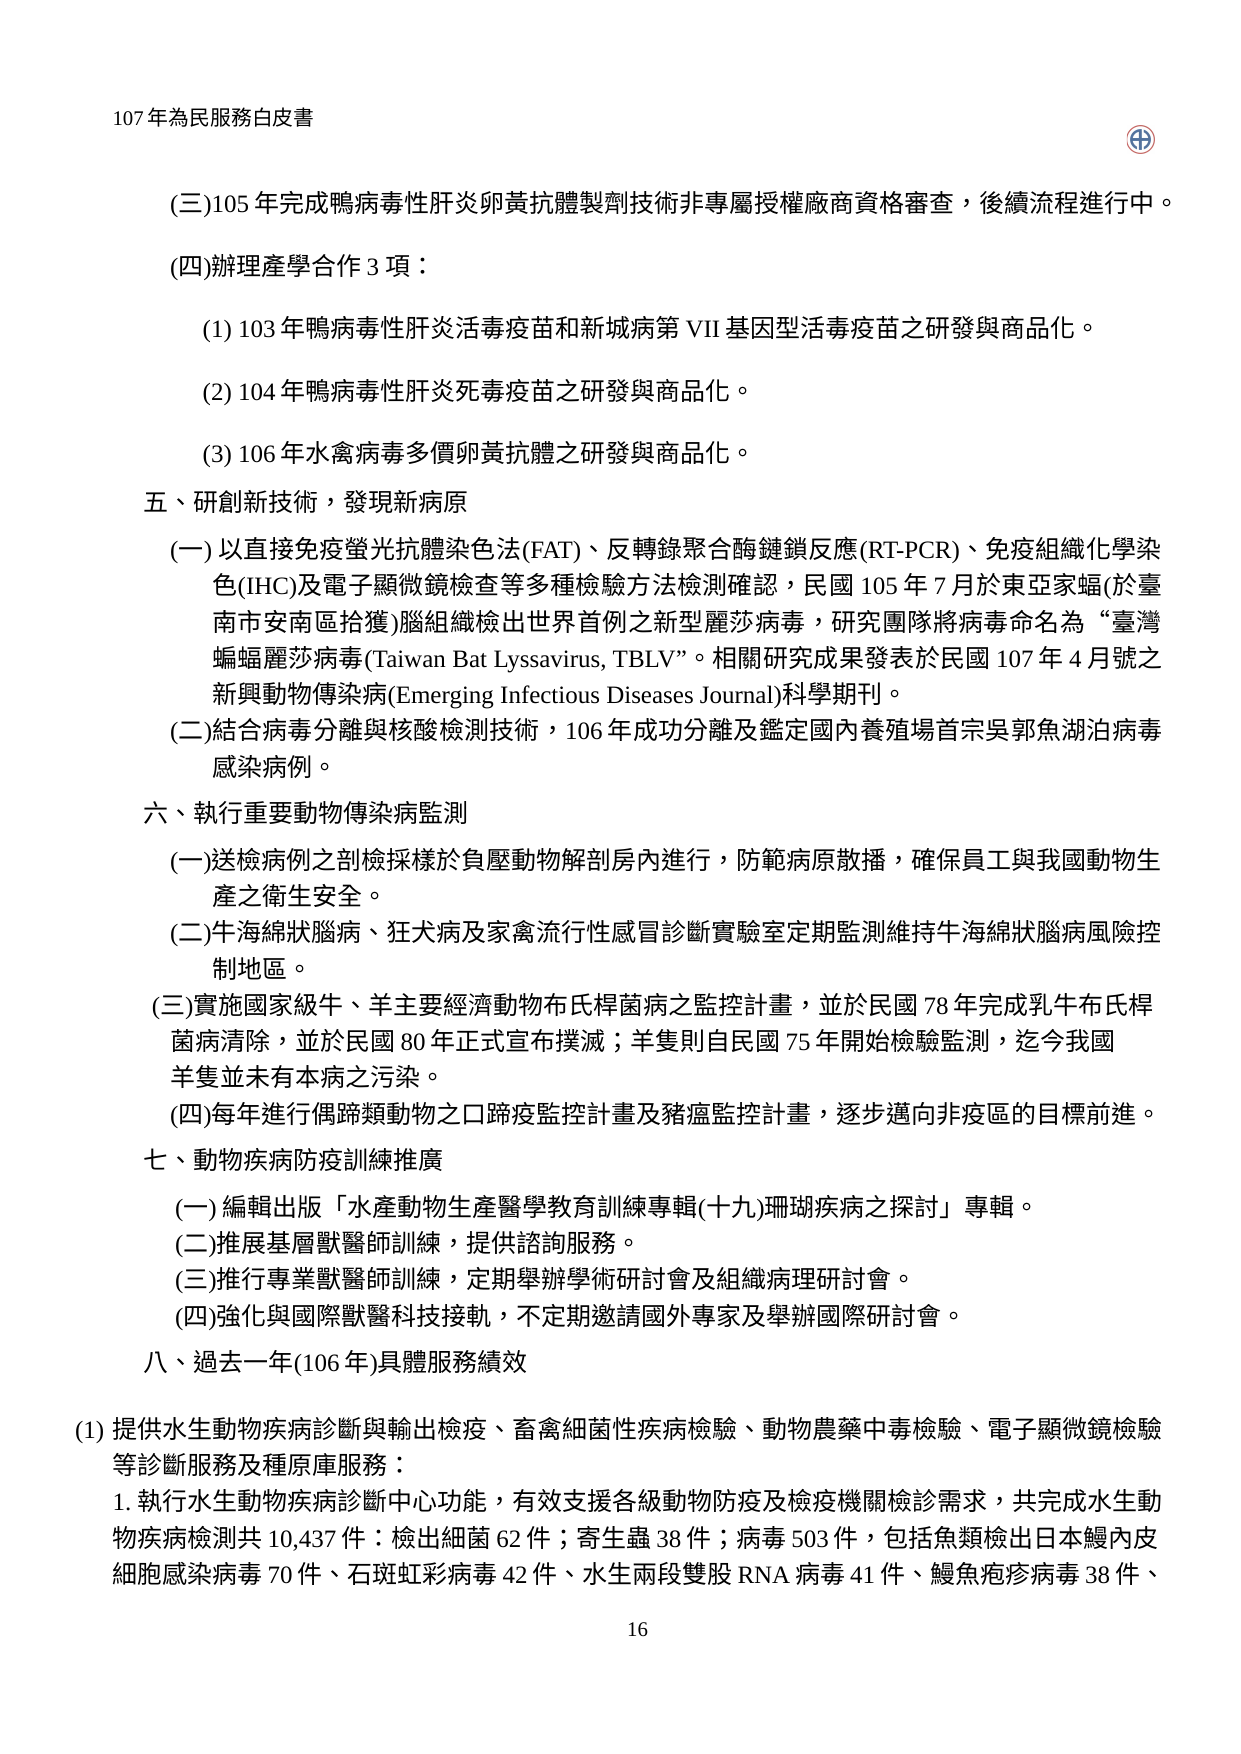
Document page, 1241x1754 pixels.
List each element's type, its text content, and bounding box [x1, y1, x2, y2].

text (一) 編輯出版「水產動物生產醫學教育訓練專輯(十九)珊瑚疾病之探討」專輯。 [175, 1187, 1162, 1224]
text 七、動物疾病防疫訓練推廣 [143, 1141, 1162, 1177]
text (三)實施國家級牛、羊主要經濟動物布氏桿菌病之監控計畫，並於民國78年完成乳牛布氏桿 [112, 985, 1162, 1022]
text (一)送檢病例之剖檢採樣於負壓動物解剖房內進行，防範病原散播，確保員工與我國動物生 產之衛生安全。 [170, 840, 1162, 913]
list 提供水生動物疾病診斷與輸出檢疫、畜禽細菌性疾病檢驗、動物農藥中毒檢驗、電子顯微鏡檢驗等診斷服務及種原庫服務： 1. 執行水生動物疾病診斷中心功能，有效支援各級動物防疫及檢疫機關檢診需求，共完成水生動物疾病檢測共10,437件：檢出細菌62件；寄生蟲38件；病毒503件，包括魚類檢出日本鰻內皮細胞感染病毒70件、石斑虹彩病毒42件、水生兩段雙股RNA病毒41件、鰻魚疱疹病毒38件、神經壞死病毒34件、錦鯉疱疹病毒33件、吳郭魚湖泊病毒32件、嘉鱲虹彩病毒29件；蝦類檢出傳染性皮下及造血組織壞死病毒85件、白點病毒57件、黃頭病毒38件、陶拉病毒3件；軟體動物檢出鮑魚疱疹病毒1件。 2. 為提升我國水產動物及觀賞水族外銷之競爭力，並促進國際與區域防疫，共完成水產動物輸出監測159場，計18,081次檢測數；觀賞水族輸出監測126場，計13,322次檢測數；逐批出口檢驗512件；甲魚養殖場衛生菌與甲魚虹彩病毒抽樣檢測31場；石斑魚養殖場衛生菌與嘉鱲虹彩病毒之抽樣檢測24場。 3. 細菌分離與鑑定數為147件(檢體數486個)，共分離出73株病原菌。血清學檢測部分 以ELISA進行182個羊隻血清之Q熱與披衣菌病抗體檢測，結果各有41個與22個為抗體陽性；30個牛隻血清進行副結核病抗體檢測，其中2個為抗體陽性；9 個犬隻血清以快速平板凝集試驗進行犬布氏桿菌病抗體檢測，結果全數為抗體陰性。 4. 動物農藥中毒檢測案件共182件，其中90件檢出氨基甲酸鹽類農藥，12件檢出有機磷類農藥，以加保扶(carbofuran)達68件最多，其次為21件檢出納乃得(methomyl)，托福松(terbufos)與福瑞松(phorate)各檢出6件，歐殺滅(oxamyl)檢出1件。 5. 穿透式電子顯微鏡檢驗案件共297件。 6. 種原室微生物種株收集數266株，動物血清收集數14,371支，種原分讓數8株。 [75, 1409, 1162, 1591]
text (二)推展基層獸醫師訓練，提供諮詢服務。 [175, 1224, 1162, 1260]
text (四)強化與國際獸醫科技接軌，不定期邀請國外專家及舉辦國際研討會。 [175, 1296, 1162, 1332]
text 五、研創新技術，發現新病原 [143, 483, 1162, 519]
text (二)牛海綿狀腦病、狂犬病及家禽流行性感冒診斷實驗室定期監測維持牛海綿狀腦病風險控制地區。 [170, 913, 1162, 985]
text (三)105年完成鴨病毒性肝炎卵黃抗體製劑技術非專屬授權廠商資格審查，後續流程進行中。 [170, 160, 1162, 222]
text 菌病清除，並於民國80年正式宣布撲滅；羊隻則自民國75年開始檢驗監測，迄今我國 [112, 1022, 1162, 1058]
text (3) 106年水禽病毒多價卵黃抗體之研發與商品化。 [202, 410, 1162, 472]
text (2) 104年鴨病毒性肝炎死毒疫苗之研發與商品化。 [202, 347, 1162, 410]
text (三)推行專業獸醫師訓練，定期舉辦學術研討會及組織病理研討會。 [175, 1260, 1162, 1296]
text 六、執行重要動物傳染病監測 [143, 794, 1162, 830]
text (1) 103年鴨病毒性肝炎活毒疫苗和新城病第VII基因型活毒疫苗之研發與商品化。 [202, 285, 1162, 347]
text (一) 以直接免疫螢光抗體染色法(FAT)、反轉錄聚合酶鏈鎖反應(RT-PCR)、免疫組織化學染色(IHC)及電子顯微鏡檢查等多種檢驗方法檢測確認，民國105年7月於東亞家蝠(於臺南市安南區拾獲)腦組織檢出世界首例之新型麗莎病毒，研究團隊將病毒命名為“臺灣蝙蝠麗莎病毒(Taiwan Bat Lyssavirus, TBLV”。相關研究成果發表於民國107年4月號之新興動物傳染病(Emerging Infectious Diseases Journal)科學期刊。 [170, 529, 1162, 711]
text (四)每年進行偶蹄類動物之口蹄疫監控計畫及豬瘟監控計畫，逐步邁向非疫區的目標前進。 [170, 1094, 1162, 1130]
text (二)結合病毒分離與核酸檢測技術，106年成功分離及鑑定國內養殖場首宗吳郭魚湖泊病毒感染病例。 [170, 711, 1162, 783]
text 羊隻並未有本病之污染。 [112, 1058, 1162, 1094]
text 八、過去一年(106年)具體服務績效 [143, 1343, 1162, 1379]
text (四)辦理產學合作3 項： [170, 222, 1162, 285]
